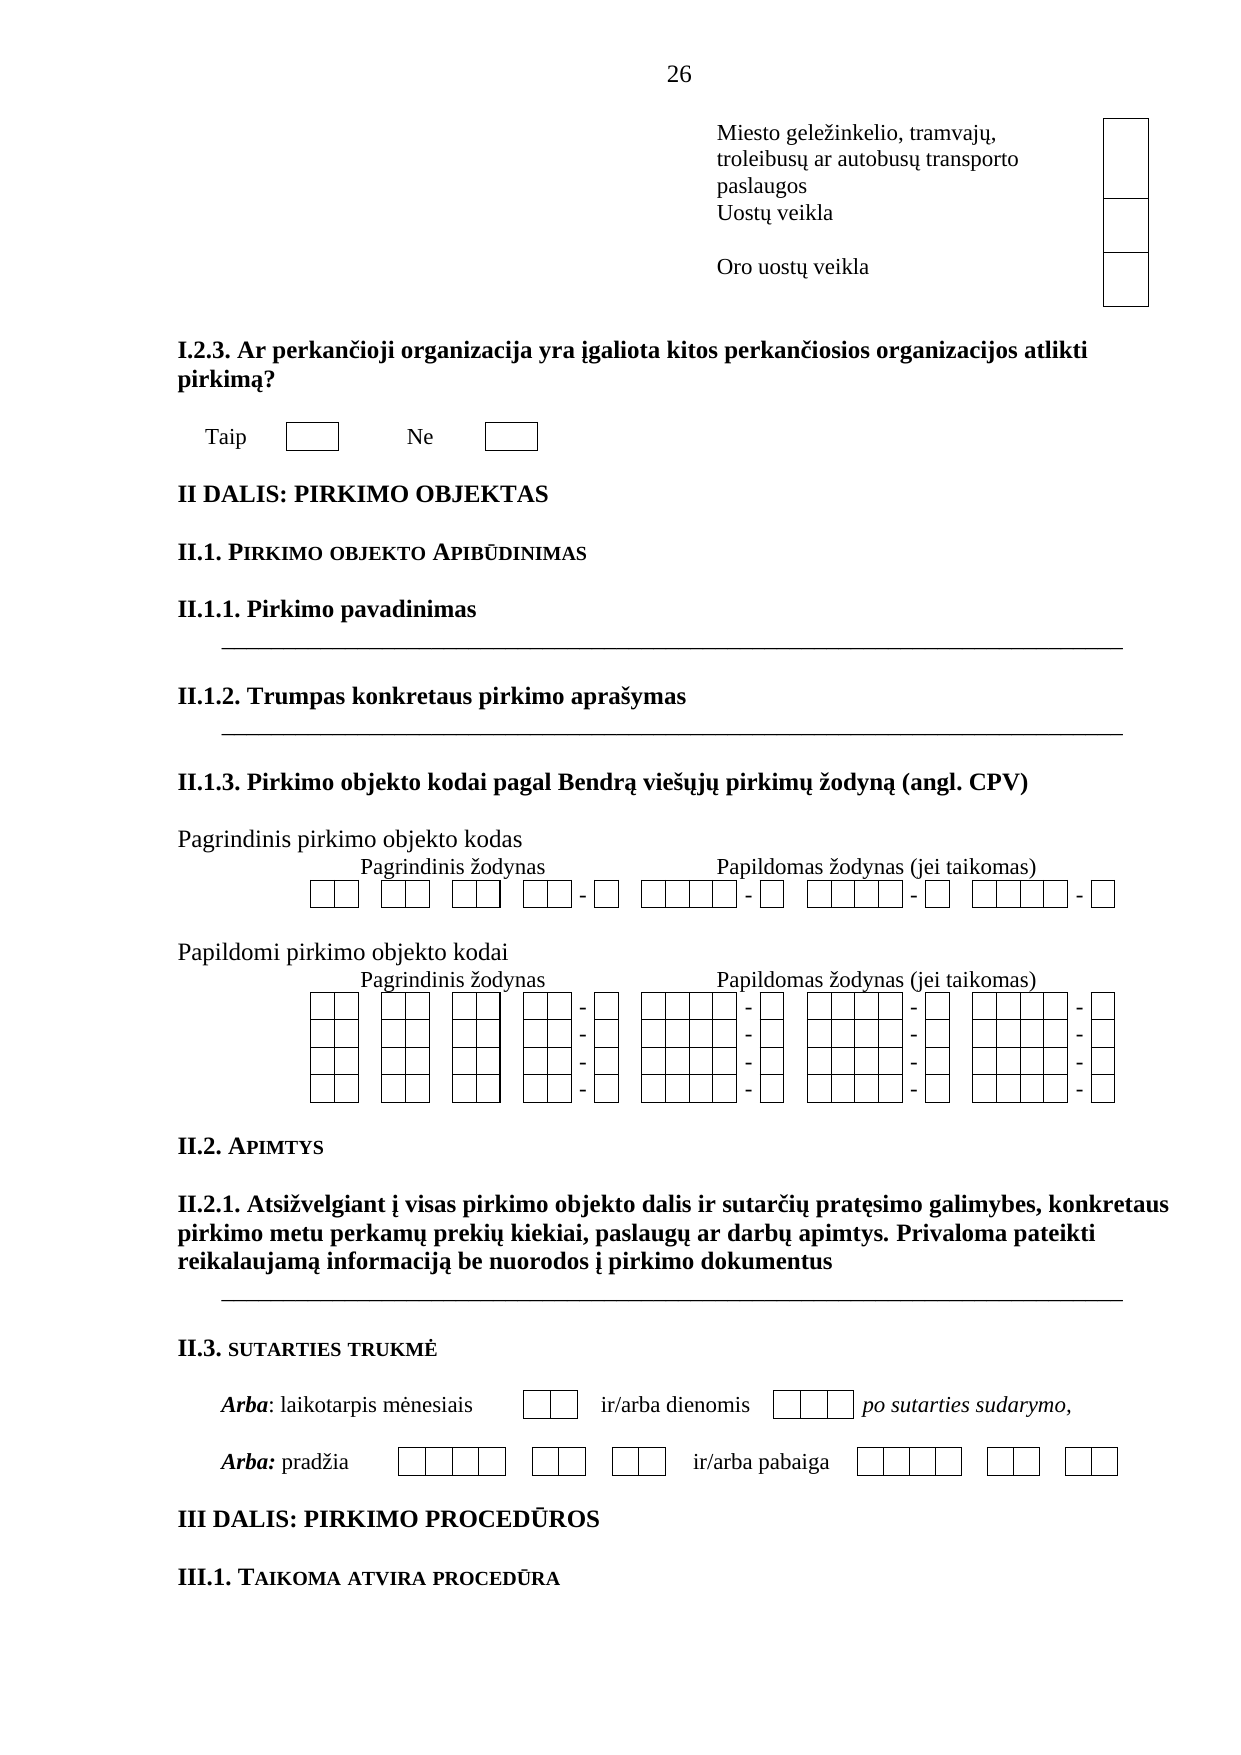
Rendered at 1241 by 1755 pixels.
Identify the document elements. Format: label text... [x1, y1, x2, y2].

table_cell [524, 881, 547, 907]
table_cell - [903, 1019, 925, 1047]
table_cell [406, 881, 429, 907]
table_header [486, 423, 537, 450]
text II.1. Pirkimo objekto Apibūdinimas [177, 537, 1181, 566]
table_cell [1092, 1020, 1114, 1047]
table_cell [287, 880, 310, 907]
table_cell [642, 993, 665, 1019]
table_cell [287, 1074, 310, 1102]
table_cell [359, 1019, 381, 1047]
table_cell Miesto geležinkelio, tramvajų, troleibusų ar autobusų transporto paslaugos [705, 118, 1103, 198]
table_cell [430, 1019, 452, 1047]
table_header [426, 1448, 452, 1475]
table_cell - [903, 880, 925, 907]
text II DALIS: PIRKIMO OBJEKTAS [177, 479, 1240, 508]
table_cell [406, 1075, 429, 1102]
text II.2. Apimtys [177, 1131, 1181, 1160]
table_cell [808, 881, 831, 907]
table_header ir/arba dienomis [578, 1390, 773, 1417]
table_header [339, 422, 404, 450]
table_cell [1044, 1020, 1067, 1047]
table_cell [761, 1048, 783, 1074]
table_cell [595, 1075, 618, 1102]
table_cell [501, 1019, 523, 1047]
table_cell [950, 1047, 972, 1074]
table_cell [382, 993, 405, 1019]
table_cell [177, 252, 617, 306]
table_cell [1115, 992, 1135, 1019]
table_cell [1021, 993, 1043, 1019]
table_cell [453, 1048, 476, 1074]
table_cell [430, 1074, 452, 1102]
table_cell [784, 880, 807, 907]
table_cell [1021, 881, 1043, 907]
table_cell [172, 1019, 287, 1047]
table_cell [311, 881, 334, 907]
table_cell [1092, 1048, 1114, 1074]
table_cell [832, 1075, 854, 1102]
table_header ir/arba pabaiga [666, 1447, 857, 1475]
table_cell [879, 881, 902, 907]
table_header Arba: pradžia [218, 1447, 398, 1475]
table_cell [808, 1048, 831, 1074]
table_cell [690, 993, 712, 1019]
table_cell - [1068, 1074, 1091, 1102]
table_cell [784, 1047, 807, 1074]
table_cell [661, 198, 705, 252]
table_cell [1021, 1048, 1043, 1074]
table_cell [524, 993, 547, 1019]
table_header [177, 1447, 218, 1475]
table_header [506, 1447, 532, 1475]
table_cell [548, 1020, 571, 1047]
table_cell [855, 1075, 878, 1102]
table_cell [713, 1020, 736, 1047]
text _ [222, 623, 1181, 652]
table_cell [666, 1020, 689, 1047]
table_cell [950, 1019, 972, 1047]
table_cell - [737, 1019, 760, 1047]
table_cell [879, 1048, 902, 1074]
table_cell [311, 1075, 334, 1102]
table_cell - [572, 880, 594, 907]
table_header [177, 1390, 218, 1417]
table_cell [595, 881, 618, 907]
table_cell [430, 1047, 452, 1074]
table_cell [784, 1074, 807, 1102]
table_header [910, 1448, 935, 1475]
table_header [962, 1447, 987, 1475]
table_cell [832, 881, 854, 907]
table_cell [359, 1047, 381, 1074]
table_cell - [572, 992, 594, 1019]
table_header [172, 853, 287, 880]
table_cell [617, 118, 661, 198]
table_cell [430, 880, 452, 907]
table_cell [287, 1019, 310, 1047]
table_cell [595, 1020, 618, 1047]
table_header [1014, 1448, 1039, 1475]
table_cell [406, 993, 429, 1019]
table_cell [172, 1047, 287, 1074]
table_cell [619, 1047, 641, 1074]
table_cell - [903, 1047, 925, 1074]
table_cell [501, 1074, 523, 1102]
table_cell [617, 198, 661, 252]
table_cell [477, 881, 499, 907]
table_cell [1115, 1074, 1135, 1102]
table_cell [335, 993, 358, 1019]
table_header [453, 1448, 478, 1475]
table_cell [690, 881, 712, 907]
table_cell [761, 881, 783, 907]
table_cell [784, 1019, 807, 1047]
table_cell [1021, 1075, 1043, 1102]
table_cell [926, 1075, 949, 1102]
table_cell [406, 1020, 429, 1047]
table_cell - [903, 992, 925, 1019]
table_cell [832, 1020, 854, 1047]
table_cell - [1068, 1047, 1091, 1074]
table_cell [926, 1048, 949, 1074]
table_cell [335, 1075, 358, 1102]
table_cell [642, 1020, 665, 1047]
table_cell - [737, 1047, 760, 1074]
table_cell [926, 993, 949, 1019]
table_cell [973, 993, 996, 1019]
text _ [221, 1275, 1181, 1304]
table_cell [1115, 1047, 1135, 1074]
table_cell [761, 993, 783, 1019]
table_header [639, 1448, 665, 1475]
table_cell - [1068, 880, 1091, 907]
table_cell [1104, 253, 1148, 306]
table_cell - [1068, 992, 1091, 1019]
text III DALIS: PIRKIMO PROCEDŪROS [177, 1504, 1181, 1533]
table_cell [832, 993, 854, 1019]
table_cell [524, 1048, 547, 1074]
table_cell [973, 881, 996, 907]
table_cell [1092, 1075, 1114, 1102]
table_cell [619, 1074, 641, 1102]
table_cell [619, 1019, 641, 1047]
table_header Papildomas žodynas (jei taikomas) [618, 966, 1135, 992]
table_header [559, 1448, 585, 1475]
table_cell [997, 1075, 1020, 1102]
table_cell [690, 1075, 712, 1102]
table_cell [832, 1048, 854, 1074]
text Papildomi pirkimo objekto kodai [177, 937, 1181, 966]
table_header [858, 1448, 883, 1475]
table_header [1092, 1448, 1117, 1475]
table_cell [642, 1048, 665, 1074]
table_cell [855, 881, 878, 907]
table_header [801, 1391, 827, 1417]
table_cell [950, 992, 972, 1019]
text I.2.3. Ar perkančioji organizacija yra įgaliota kitos perkančiosios organizacijos atlikti pirkimą? [177, 336, 1181, 393]
table_cell [335, 1048, 358, 1074]
table_header [936, 1448, 961, 1475]
table_cell [501, 1047, 523, 1074]
table_header Taip [202, 422, 286, 450]
table_header [988, 1448, 1013, 1475]
table_cell [430, 992, 452, 1019]
table_cell [287, 992, 310, 1019]
table_cell [1104, 199, 1148, 252]
table_cell [661, 118, 705, 198]
table_cell [997, 1048, 1020, 1074]
table_cell - [737, 880, 760, 907]
table_cell [973, 1048, 996, 1074]
table_cell [477, 1075, 499, 1102]
table_header [1040, 1447, 1065, 1475]
table_cell [453, 993, 476, 1019]
table_cell [177, 118, 617, 198]
table_cell [311, 993, 334, 1019]
table_header [172, 966, 287, 992]
table_cell [1044, 1048, 1067, 1074]
table_cell [997, 993, 1020, 1019]
table_cell - [1068, 1019, 1091, 1047]
table_cell [784, 992, 807, 1019]
table_cell [1115, 880, 1135, 907]
table_header [551, 1391, 577, 1417]
table_cell [501, 880, 523, 907]
table_cell [406, 1048, 429, 1074]
table_cell [1021, 1020, 1043, 1047]
table_header [613, 1448, 638, 1475]
table_cell [879, 1020, 902, 1047]
table_header [884, 1448, 909, 1475]
table_cell [666, 1075, 689, 1102]
table_cell [524, 1020, 547, 1047]
text III.1. Taikoma atvira procedūra [177, 1562, 1240, 1591]
table_cell [548, 1075, 571, 1102]
table_cell [855, 993, 878, 1019]
table_cell [926, 1020, 949, 1047]
table_header Papildomas žodynas (jei taikomas) [618, 853, 1135, 880]
table_cell [1092, 993, 1114, 1019]
table_cell [172, 880, 287, 907]
table_cell [761, 1020, 783, 1047]
table_cell [973, 1075, 996, 1102]
table_cell [382, 881, 405, 907]
table_cell [808, 1020, 831, 1047]
table_cell [548, 1048, 571, 1074]
table_cell Oro uostų veikla [705, 252, 1103, 306]
table_cell [713, 993, 736, 1019]
table_header Pagrindinis žodynas [287, 853, 618, 880]
table_header po sutarties sudarymo, [854, 1390, 1128, 1417]
table_cell [713, 881, 736, 907]
table_header [287, 423, 338, 450]
table_cell [619, 880, 641, 907]
table_header [586, 1447, 612, 1475]
table_cell [808, 993, 831, 1019]
table_cell [997, 1020, 1020, 1047]
table_header [524, 1391, 550, 1417]
table_cell [335, 1020, 358, 1047]
table_cell [666, 993, 689, 1019]
table_header [538, 422, 1128, 450]
table_cell [666, 881, 689, 907]
table_header Ne [404, 422, 485, 450]
text II.1.2. Trumpas konkretaus pirkimo aprašymas [177, 681, 1181, 709]
table_cell [661, 252, 705, 306]
table_cell [690, 1048, 712, 1074]
table_header [1066, 1448, 1091, 1475]
text _ [222, 709, 1181, 738]
table_cell - [572, 1019, 594, 1047]
table_cell [477, 1048, 499, 1074]
table_cell [997, 881, 1020, 907]
table_header [479, 1448, 505, 1475]
text Pagrindinis pirkimo objekto kodas [177, 824, 1181, 853]
table_header Arba: laikotarpis mėnesiais [218, 1390, 523, 1417]
table_cell [761, 1075, 783, 1102]
table_cell [501, 992, 523, 1019]
table_cell [548, 993, 571, 1019]
table_cell [855, 1048, 878, 1074]
table_cell [359, 880, 381, 907]
table_cell [879, 1075, 902, 1102]
text II.3. sutarties trukmė [177, 1333, 1240, 1361]
table_cell [335, 881, 358, 907]
table_cell - [903, 1074, 925, 1102]
table_cell [1115, 1019, 1135, 1047]
table_cell [595, 1048, 618, 1074]
table_cell [311, 1020, 334, 1047]
table_cell [973, 1020, 996, 1047]
table_cell [1044, 993, 1067, 1019]
table_cell [617, 252, 661, 306]
table_cell [477, 993, 499, 1019]
table_cell [524, 1075, 547, 1102]
table_cell [177, 198, 617, 252]
table_cell [595, 993, 618, 1019]
table_cell - [572, 1074, 594, 1102]
table_cell [713, 1048, 736, 1074]
table_cell [172, 992, 287, 1019]
table_header [533, 1448, 558, 1475]
table_cell [690, 1020, 712, 1047]
table_header Pagrindinis žodynas [287, 966, 618, 992]
table_cell [642, 1075, 665, 1102]
text II.1.1. Pirkimo pavadinimas [177, 594, 1181, 623]
table_cell [172, 1074, 287, 1102]
table_cell [808, 1075, 831, 1102]
table_cell [382, 1020, 405, 1047]
table_cell [855, 1020, 878, 1047]
table_cell - [737, 992, 760, 1019]
table_cell Uostų veikla [705, 198, 1103, 252]
table_cell [382, 1075, 405, 1102]
table_cell - [572, 1047, 594, 1074]
table_cell [1044, 881, 1067, 907]
text II.2.1. Atsižvelgiant į visas pirkimo objekto dalis ir sutarčių pratęsimo galimybes, konkretaus pirkimo metu perkamų prekių kiekiai, paslaugų ar darbų apimtys. Privaloma pateikti reikalaujamą informaciją be nuorodos į pirkimo dokumentus [177, 1189, 1181, 1275]
table_header [828, 1391, 853, 1417]
table_cell [382, 1048, 405, 1074]
table_cell [950, 1074, 972, 1102]
table_cell [359, 1074, 381, 1102]
table_header [399, 1448, 425, 1475]
table_cell [1104, 119, 1148, 198]
table_cell [879, 993, 902, 1019]
table_cell [1044, 1075, 1067, 1102]
table_cell [619, 992, 641, 1019]
table_cell [359, 992, 381, 1019]
table_cell [642, 881, 665, 907]
text II.1.3. Pirkimo objekto kodai pagal Bendrą viešųjų pirkimų žodyną (angl. CPV) [177, 767, 1181, 796]
table_cell [713, 1075, 736, 1102]
table_cell [666, 1048, 689, 1074]
table_header [177, 422, 202, 450]
table_cell - [737, 1074, 760, 1102]
table_cell [926, 881, 949, 907]
table_cell [287, 1047, 310, 1074]
table_cell [453, 1020, 476, 1047]
table_cell [453, 881, 476, 907]
table_cell [477, 1020, 499, 1047]
table_cell [548, 881, 571, 907]
table_cell [950, 880, 972, 907]
table_cell [311, 1048, 334, 1074]
table_header [774, 1391, 800, 1417]
table_cell [453, 1075, 476, 1102]
table_cell [1092, 881, 1114, 907]
